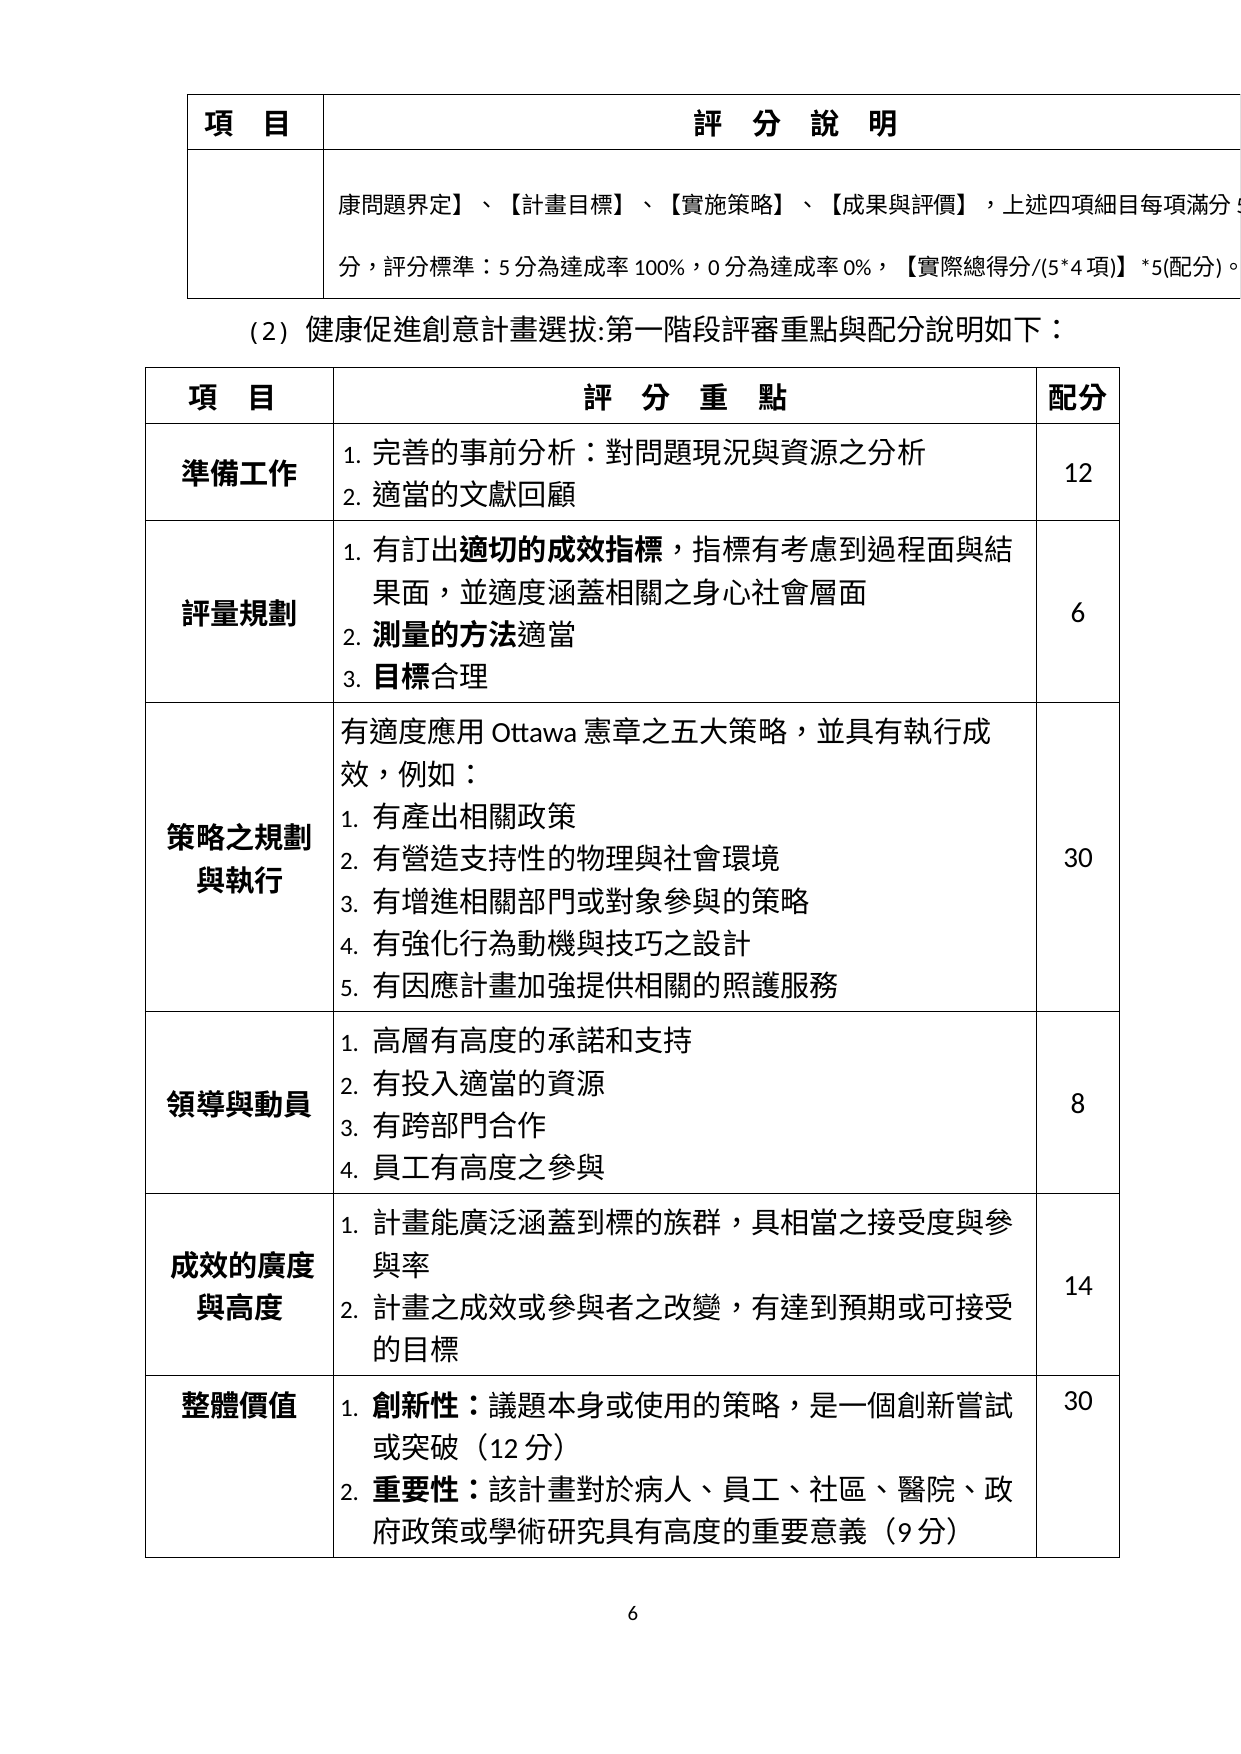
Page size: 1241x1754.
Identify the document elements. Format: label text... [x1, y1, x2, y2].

table_header 評 分 說 明 [324, 95, 1240, 149]
table_cell 8 [1037, 1012, 1119, 1193]
table_cell 6 [1037, 521, 1119, 702]
table_cell 地方健康促進重要議題 108年1月1日至108年12月31日間醫院執行之地方健康促進重要議題計畫。細目：【健康問題界定】、【計畫目標】、【實施策略】、【成果與評價】，上述四項細目每項滿分5分，評分標準：5分為達成率100%，0分為達成率0%，【實際總得分/(5*4項)】*5(配分)。 [324, 150, 1240, 298]
table_cell 高層有高度的承諾和支持 有投入適當的資源 有跨部門合作 員工有高度之參與 [334, 1012, 1036, 1193]
table_header 項 目 [188, 95, 323, 149]
table_cell 有適度應用Ottawa憲章之五大策略，並具有執行成效，例如： 有產出相關政策 有營造支持性的物理與社會環境 有增進相關部門或對象參與的策略 有強化行為動機與技巧之設計 有因應計畫加強提供相關的照護服務 [334, 703, 1036, 1011]
table_cell [188, 150, 323, 298]
table_cell 30 [1037, 1376, 1119, 1557]
table_header 評 分 重 點 [334, 368, 1036, 422]
table_cell 領導與動員 [146, 1012, 333, 1193]
table_cell 成效的廣度與高度 [146, 1194, 333, 1375]
table_cell 14 [1037, 1194, 1119, 1375]
table_cell 12 [1037, 424, 1119, 520]
table_header 配分 [1037, 368, 1119, 422]
table_cell 準備工作 [146, 424, 333, 520]
table_cell 計畫能廣泛涵蓋到標的族群，具相當之接受度與參與率 計畫之成效或參與者之改變，有達到預期或可接受的目標 [334, 1194, 1036, 1375]
table_cell 策略之規劃與執行 [146, 703, 333, 1011]
table_cell 評量規劃 [146, 521, 333, 702]
table_cell 創新性：議題本身或使用的策略，是一個創新嘗試或突破（12分） 重要性：該計畫對於病人、員工、社區、醫院、政府政策或學術研究具有高度的重要意義（9分） 未來性與推廣性：該計畫是否具未來之發展性或是否值得推廣應用到其他地方（9分） [334, 1376, 1036, 1557]
table_cell 整體價值 [146, 1376, 333, 1557]
table_cell 有訂出適切的成效指標，指標有考慮到過程面與結果面，並適度涵蓋相關之身心社會層面 測量的方法適當 目標合理 [334, 521, 1036, 702]
table_header 項 目 [146, 368, 333, 422]
table_cell 完善的事前分析：對問題現況與資源之分析 適當的文獻回顧 [334, 424, 1036, 520]
list 健康促進創意計畫選拔:第一階段評審重點與配分說明如下： [246, 307, 1078, 348]
table_cell 30 [1037, 703, 1119, 1011]
